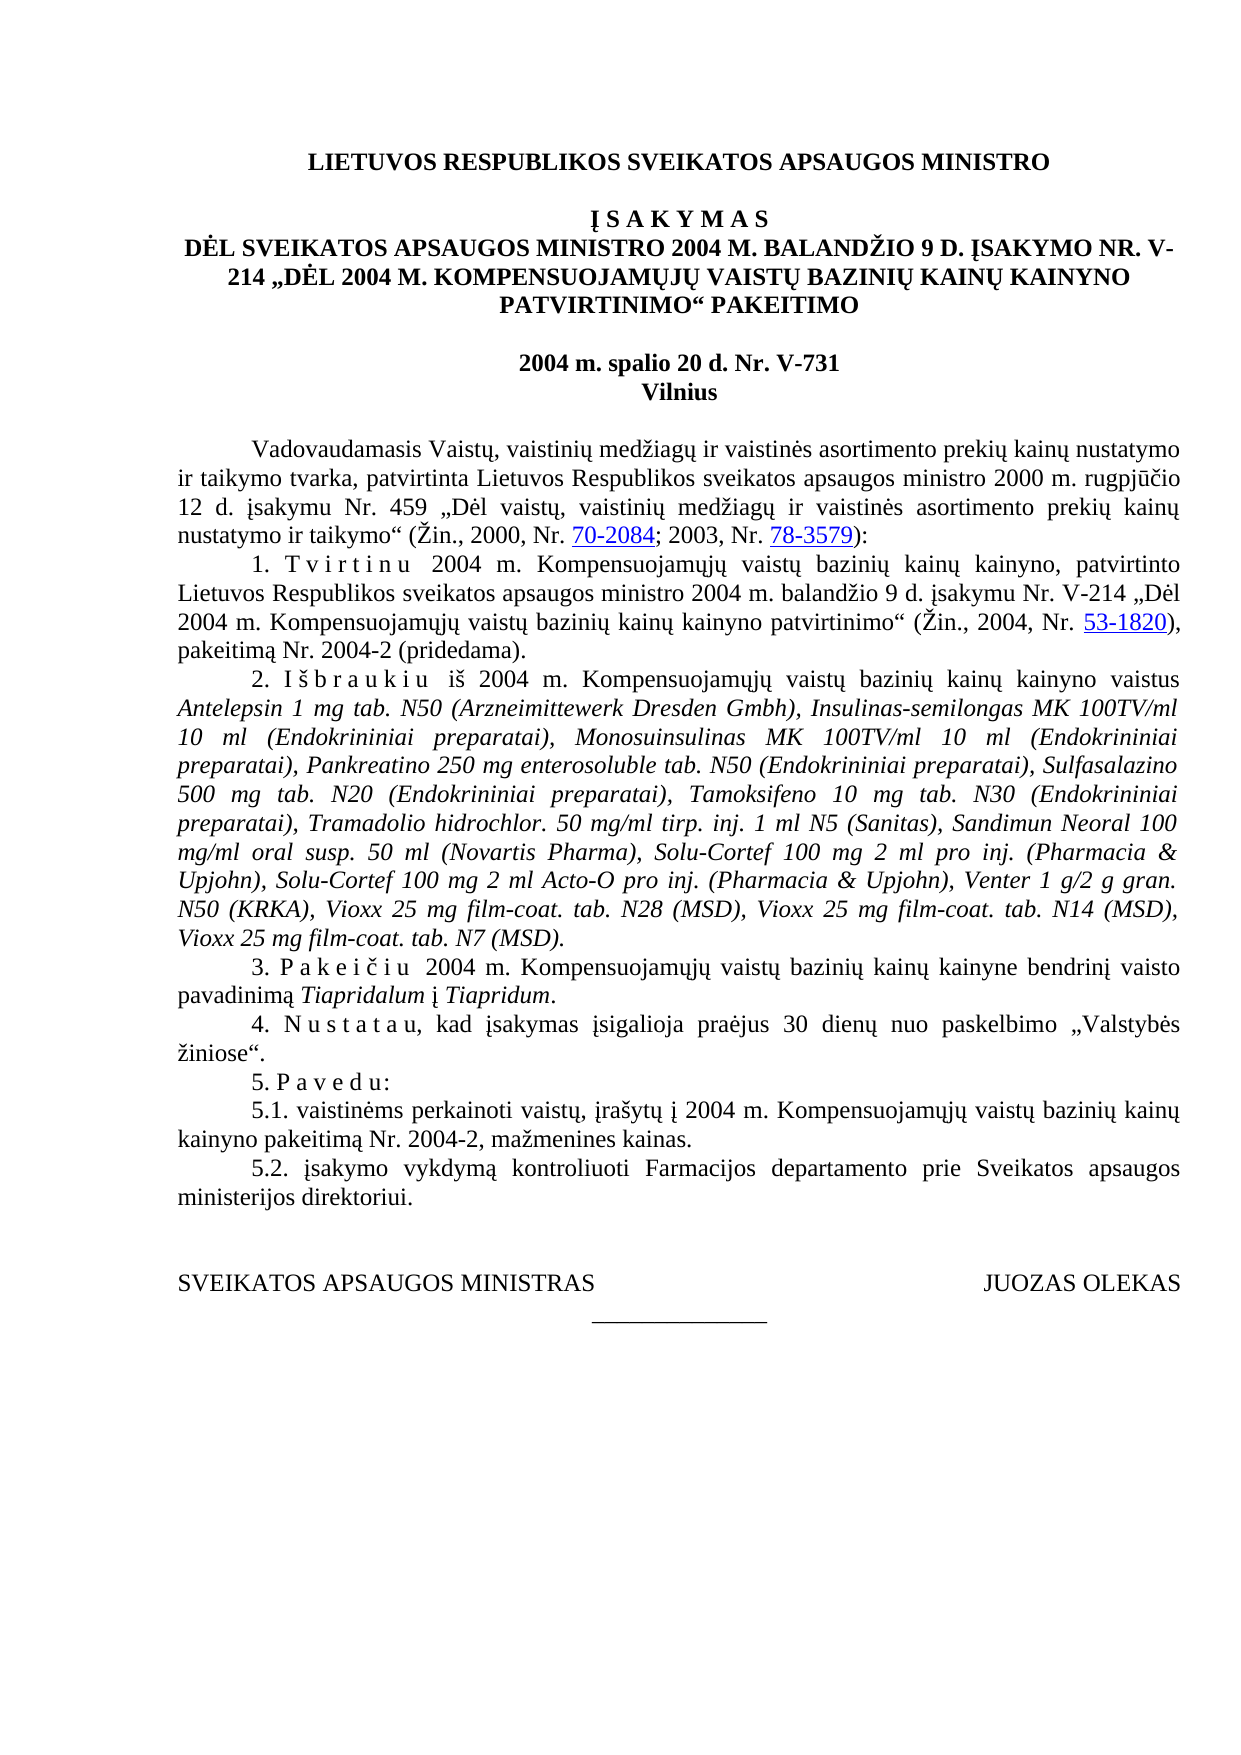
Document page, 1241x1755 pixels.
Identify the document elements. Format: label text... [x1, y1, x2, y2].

text 5. Pavedu: [177, 1067, 1181, 1096]
text 4. Nustatau, kad įsakymas įsigalioja praėjus 30 dienų nuo paskelbimo „Valstybės žiniose“. [177, 1009, 1181, 1067]
text Vilnius [177, 377, 1181, 406]
text 2. Išbraukiu iš 2004 m. Kompensuojamųjų vaistų bazinių kainų kainyno vaistus Antelepsin 1 mg tab. N50 (Arzneimittewerk Dresden Gmbh), Insulinas-semilongas MK 100TV/ml 10 ml (Endokrininiai preparatai), Monosuinsulinas MK 100TV/ml 10 ml (Endokrininiai preparatai), Pankreatino 250 mg enterosoluble tab. N50 (Endokrininiai preparatai), Sulfasalazino 500 mg tab. N20 (Endokrininiai preparatai), Tamoksifeno 10 mg tab. N30 (Endokrininiai preparatai), Tramadolio hidrochlor. 50 mg/ml tirp. inj. 1 ml N5 (Sanitas), Sandimun Neoral 100 mg/ml oral susp. 50 ml (Novartis Pharma), Solu-Cortef 100 mg 2 ml pro inj. (Pharmacia & Upjohn), Solu-Cortef 100 mg 2 ml Acto-O pro inj. (Pharmacia & Upjohn), Venter 1 g/2 g gran. N50 (KRKA), Vioxx 25 mg film-coat. tab. N28 (MSD), Vioxx 25 mg film-coat. tab. N14 (MSD), Vioxx 25 mg film-coat. tab. N7 (MSD). [177, 664, 1181, 952]
text 1. Tvirtinu 2004 m. Kompensuojamųjų vaistų bazinių kainų kainyno, patvirtinto Lietuvos Respublikos sveikatos apsaugos ministro 2004 m. balandžio 9 d. įsakymu Nr. V-214 „Dėl 2004 m. Kompensuojamųjų vaistų bazinių kainų kainyno patvirtinimo“ (Žin., 2004, Nr. 53-1820), pakeitimą Nr. 2004-2 (pridedama). [177, 549, 1181, 664]
text 5.2. įsakymo vykdymą kontroliuoti Farmacijos departamento prie Sveikatos apsaugos ministerijos direktoriui. [177, 1153, 1181, 1211]
text 3. Pakeičiu 2004 m. Kompensuojamųjų vaistų bazinių kainų kainyne bendrinį vaisto pavadinimą Tiapridalum į Tiapridum. [177, 952, 1181, 1009]
text SVEIKATOS APSAUGOS MINISTRAS JUOZAS OLEKAS [177, 1268, 1181, 1297]
text ______________ [177, 1297, 1181, 1326]
text 5.1. vaistinėms perkainoti vaistų, įrašytų į 2004 m. Kompensuojamųjų vaistų bazinių kainų kainyno pakeitimą Nr. 2004-2, mažmenines kainas. [177, 1096, 1181, 1153]
text Į S A K Y M A S [177, 204, 1181, 233]
text 2004 m. spalio 20 d. Nr. V-731 [177, 348, 1181, 377]
text Vadovaudamasis Vaistų, vaistinių medžiagų ir vaistinės asortimento prekių kainų nustatymo ir taikymo tvarka, patvirtinta Lietuvos Respublikos sveikatos apsaugos ministro 2000 m. rugpjūčio 12 d. įsakymu Nr. 459 „Dėl vaistų, vaistinių medžiagų ir vaistinės asortimento prekių kainų nustatymo ir taikymo“ (Žin., 2000, Nr. 70-2084; 2003, Nr. 78-3579): [177, 434, 1181, 549]
text DĖL SVEIKATOS APSAUGOS MINISTRO 2004 M. BALANDŽIO 9 D. ĮSAKYMO NR. V-214 „DĖL 2004 M. KOMPENSUOJAMŲJŲ VAISTŲ BAZINIŲ KAINŲ KAINYNO PATVIRTINIMO“ PAKEITIMO [177, 233, 1181, 319]
text LIETUVOS RESPUBLIKOS SVEIKATOS APSAUGOS MINISTRO [177, 147, 1181, 176]
